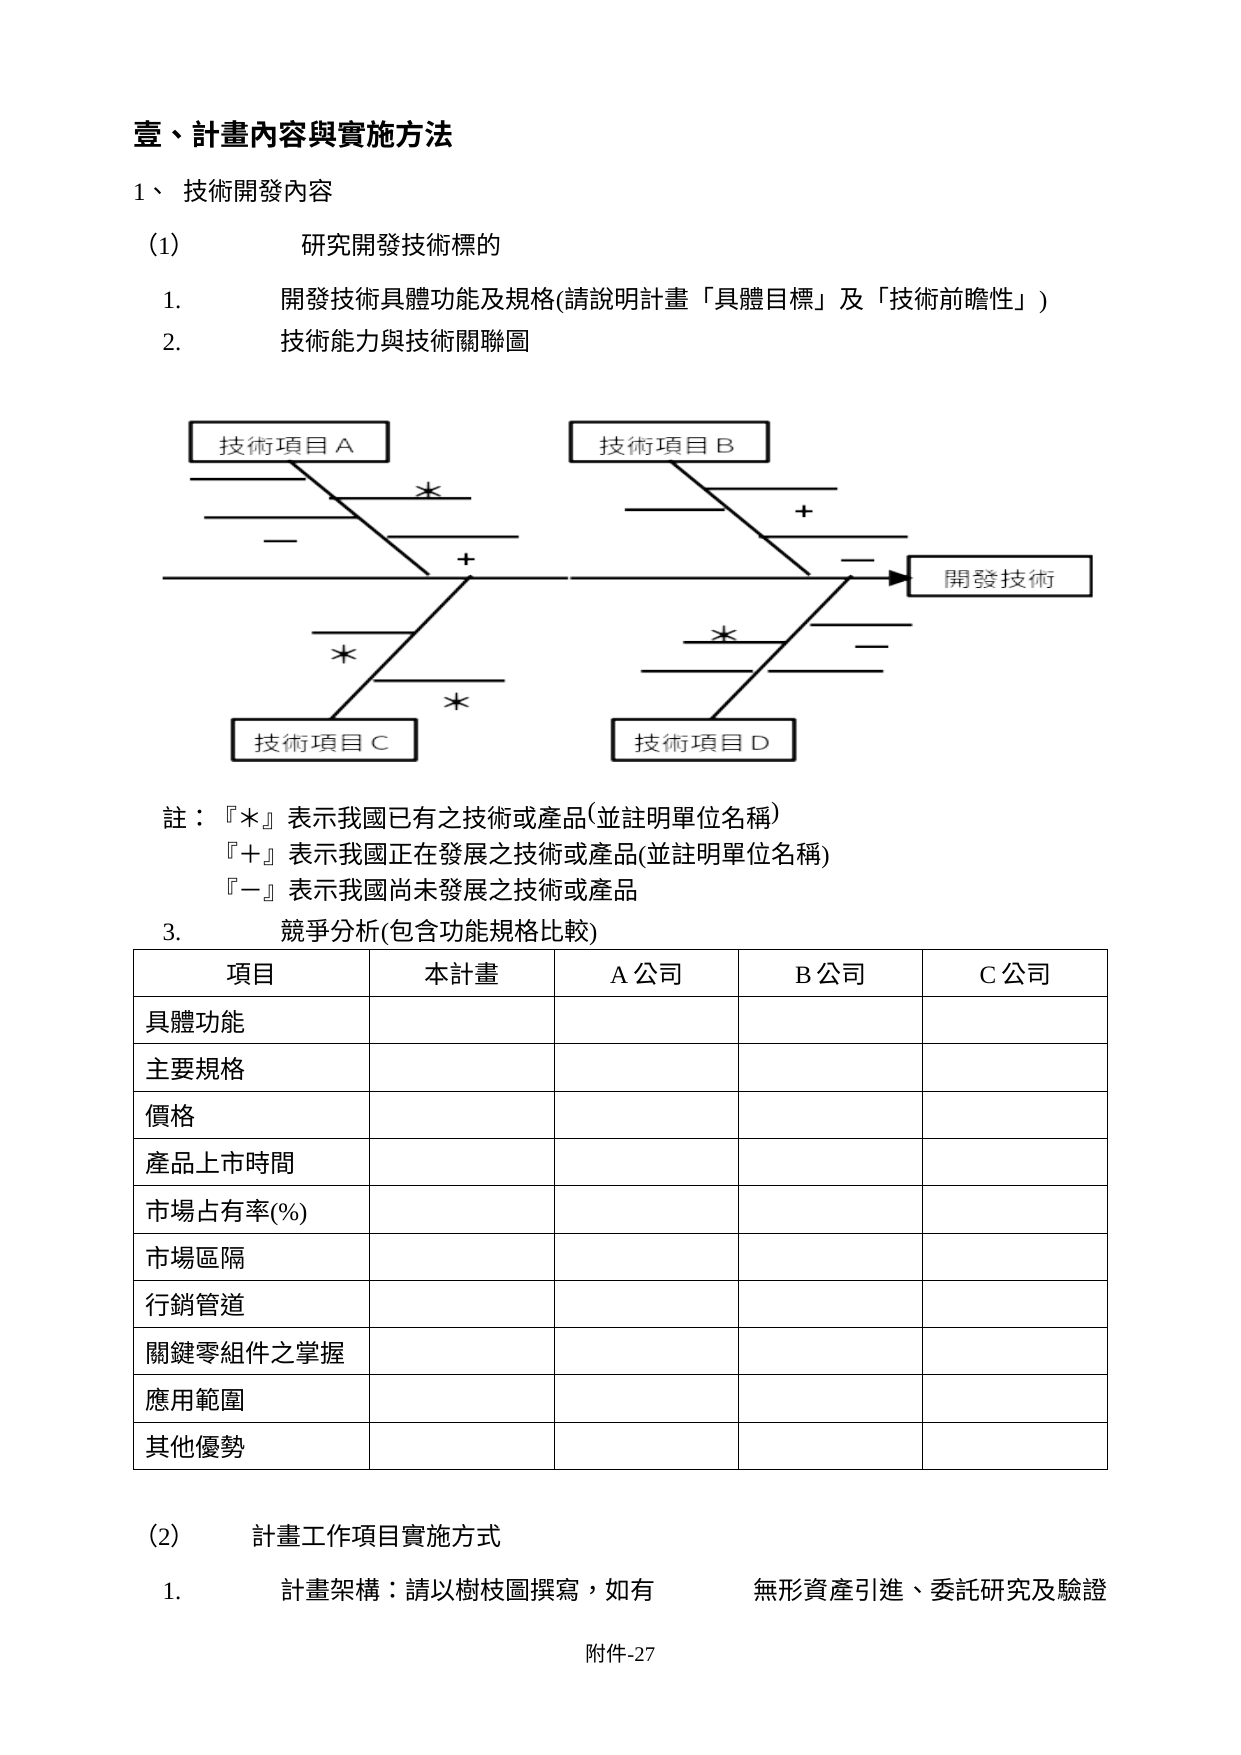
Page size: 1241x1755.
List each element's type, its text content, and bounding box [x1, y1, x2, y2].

table_cell [555, 1375, 738, 1422]
table_cell [923, 1139, 1107, 1185]
table_cell 市場區隔 [134, 1234, 369, 1280]
table_cell [370, 1328, 554, 1374]
table_cell [370, 1044, 554, 1091]
table_cell [739, 1281, 922, 1327]
table_cell [370, 1375, 554, 1422]
list 技術開發內容 [133, 167, 1107, 208]
table_cell 具體功能 [134, 997, 369, 1043]
table_cell [739, 997, 922, 1043]
table_cell [739, 1328, 922, 1374]
table_cell 價格 [134, 1092, 369, 1138]
list 技術能力與技術關聯圖 [162, 317, 1107, 358]
list 計畫工作項目實施方式 [133, 1512, 1107, 1553]
table_cell 行銷管道 [134, 1281, 369, 1327]
table_cell [555, 1092, 738, 1138]
table_cell [923, 1092, 1107, 1138]
table_cell [370, 1186, 554, 1232]
table_cell [739, 1092, 922, 1138]
table_cell [923, 1423, 1107, 1469]
table_cell [370, 997, 554, 1043]
text 註：『＊』表示我國已有之技術或產品(並註明單位名稱) [162, 762, 1107, 834]
table_cell [555, 1186, 738, 1232]
table_cell [923, 1234, 1107, 1280]
table_cell [370, 1092, 554, 1138]
table_cell [739, 1375, 922, 1422]
table_cell [739, 1423, 922, 1469]
table_cell [923, 1328, 1107, 1374]
table_cell 產品上市時間 [134, 1139, 369, 1185]
table_header 本計畫 [370, 950, 554, 996]
list 計畫架構：請以樹枝圖撰寫，如有 無形資產引進、委託研究及驗證 [162, 1566, 1107, 1607]
table_header B公司 [739, 950, 922, 996]
table_cell [555, 1328, 738, 1374]
table_cell [555, 1044, 738, 1091]
table_cell [923, 1375, 1107, 1422]
table_cell [739, 1044, 922, 1091]
table_cell [370, 1234, 554, 1280]
table_header A公司 [555, 950, 738, 996]
table_cell [370, 1423, 554, 1469]
text 『＋』表示我國正在發展之技術或產品(並註明單位名稱) [213, 834, 1107, 871]
table_cell [555, 997, 738, 1043]
list 競爭分析(包含功能規格比較) [162, 907, 1107, 949]
table_cell [739, 1234, 922, 1280]
table_cell [739, 1139, 922, 1185]
table_cell 主要規格 [134, 1044, 369, 1091]
table_cell 應用範圍 [134, 1375, 369, 1422]
table_cell [923, 1281, 1107, 1327]
table_cell 其他優勢 [134, 1423, 369, 1469]
table_cell [555, 1281, 738, 1327]
list 研究開發技術標的 [133, 221, 1107, 262]
table_cell 市場占有率(%) [134, 1186, 369, 1232]
table_cell [739, 1186, 922, 1232]
text 『－』表示我國尚未發展之技術或產品 [213, 871, 1107, 907]
table_cell 關鍵零組件之掌握 [134, 1328, 369, 1374]
table_cell [923, 1044, 1107, 1091]
table_cell [923, 997, 1107, 1043]
table_cell [555, 1423, 738, 1469]
table_cell [923, 1186, 1107, 1232]
list 開發技術具體功能及規格(請說明計畫「具體目標」及「技術前瞻性」) [162, 275, 1107, 317]
subtitle 壹、計畫內容與實施方法 [133, 112, 1107, 154]
table_cell [370, 1281, 554, 1327]
table_cell [370, 1139, 554, 1185]
table_cell [555, 1234, 738, 1280]
table_cell [555, 1139, 738, 1185]
table_header 項目 [134, 950, 369, 996]
table_header C公司 [923, 950, 1107, 996]
